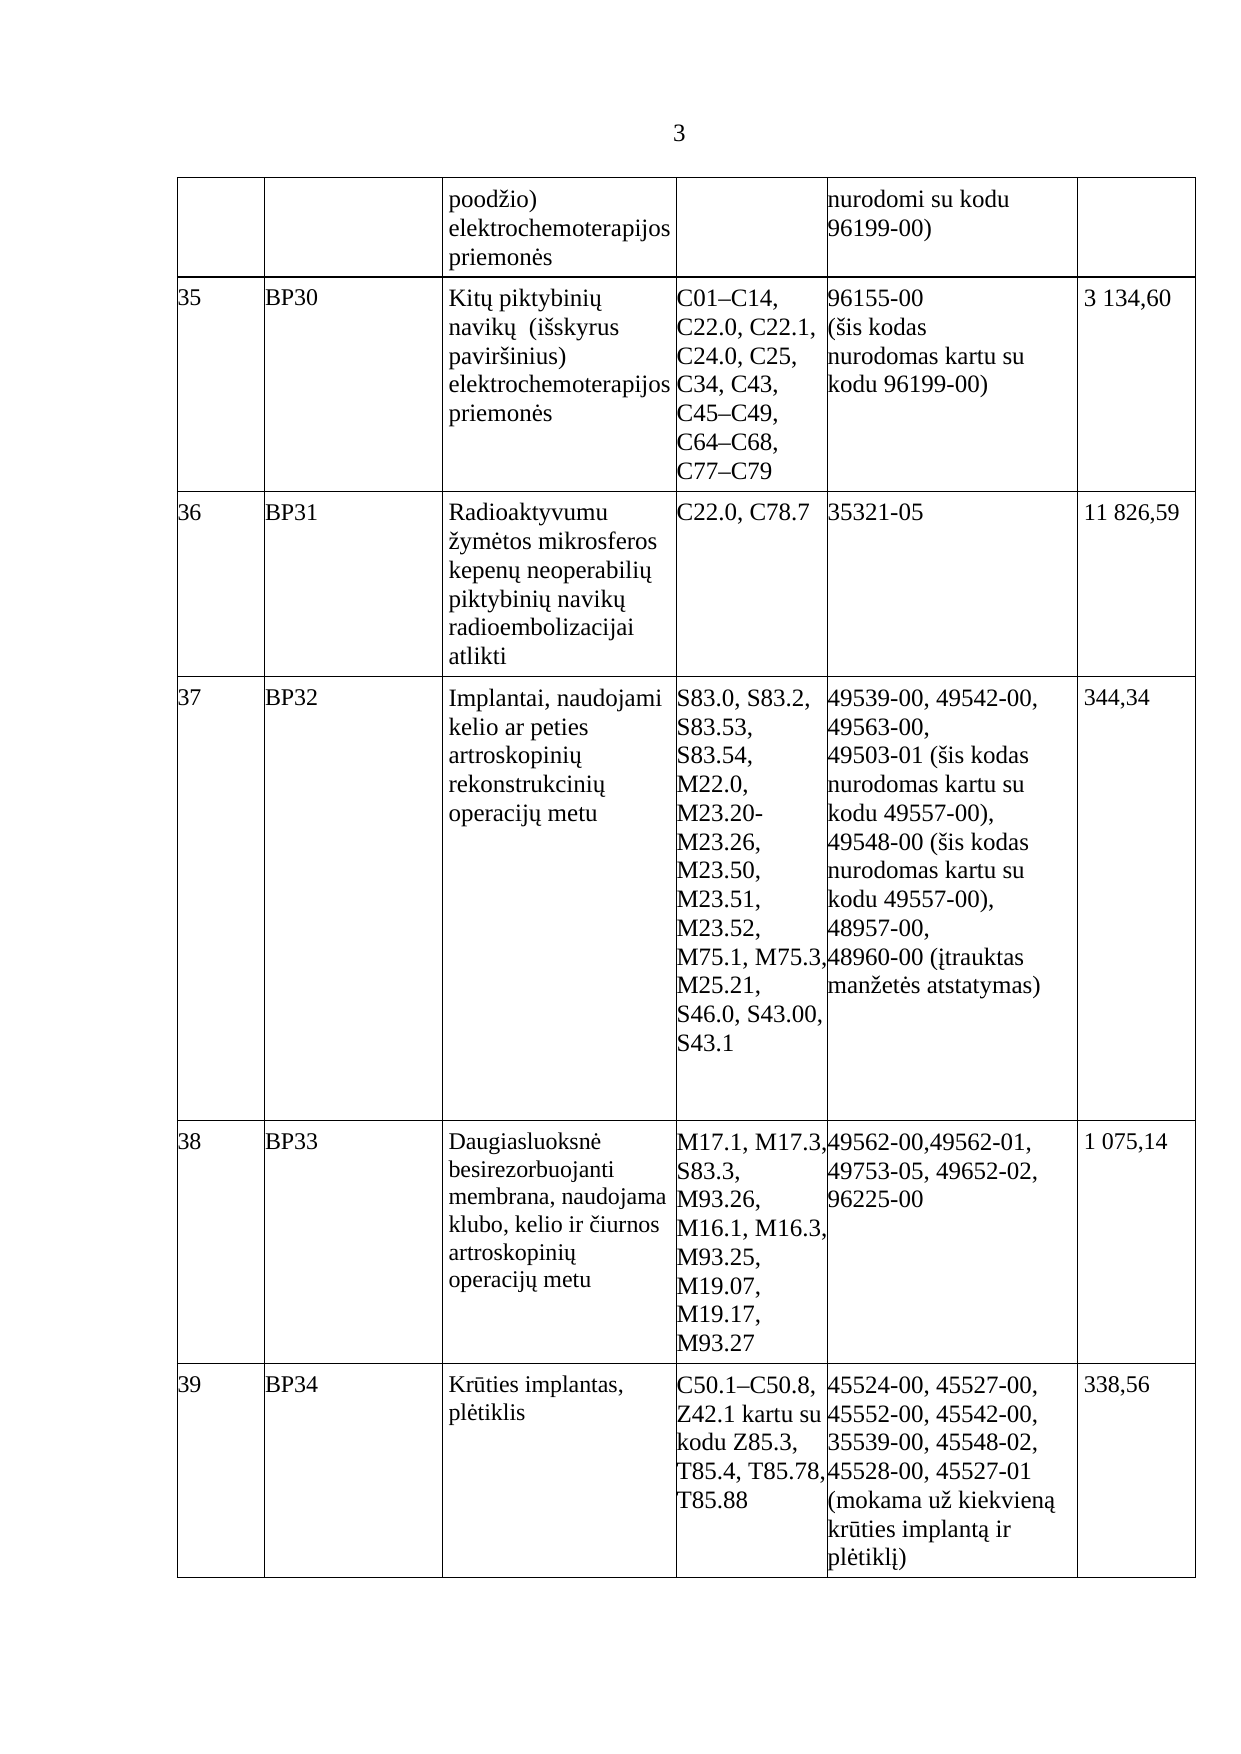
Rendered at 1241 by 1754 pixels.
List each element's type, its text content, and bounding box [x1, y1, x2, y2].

table_cell 30195-06, 30195-07, (išvardytieji kodai nurodomi su kodu 96199-00) [828, 270, 1077, 276]
table_cell 45524-00, 45527-00, 45552-00, 45542-00, 35539-00, 45548-02, 45528-00, 45527-01 (mokama už kiekvieną krūties implantą ir plėtiklį) [828, 1364, 1077, 1485]
table_cell 96155-00 (šis kodas nurodomas kartu su kodu 96199-00) [828, 398, 1077, 491]
table_cell 338,56 [1078, 1364, 1195, 1577]
table_cell M17.1, M17.3, S83.3, M93.26, M16.1, M16.3, M93.25, M19.07, M19.17, M93.27 [677, 1121, 827, 1363]
table_cell Radioaktyvumu žymėtos mikrosferos kepenų neoperabilių piktybinių navikų radioembolizacijai atlikti [443, 492, 676, 676]
table_cell [1078, 178, 1195, 276]
table_cell C22.0, C78.7 [677, 492, 827, 676]
table_cell 35 [178, 278, 264, 491]
table_cell 49562-00,49562-01, 49753-05, 49652-02, 96225-00 [828, 1121, 1077, 1156]
table_cell BP32 [265, 677, 442, 1120]
table_cell 49539-00, 49542-00, 49563-00, 49503-01 (šis kodas nurodomas kartu su kodu 49557-00), 49548-00 (šis kodas nurodomas kartu su kodu 49557-00), 48957-00, 48960-00 (įtrauktas manžetės atstatymas) [828, 677, 1077, 942]
table_cell BP33 [265, 1121, 442, 1363]
table_cell BP31 [265, 492, 442, 676]
table_cell Krūties implantas, plėtiklis [443, 1364, 676, 1577]
table_cell 1 075,14 [1078, 1121, 1195, 1363]
table_cell 30195-06, 30195-07, (išvardytieji kodai nurodomi su kodu 96199-00) [828, 178, 1077, 184]
table_cell poodžio) elektrochemoterapijos priemonės [443, 178, 676, 276]
table_cell Kitų piktybinių navikų (išskyrus paviršinius) elektrochemoterapijos priemonės [443, 278, 676, 491]
table_cell BP30 [265, 278, 442, 491]
table_cell 35321-05 [828, 492, 1077, 497]
table_cell C50.1–C50.8, Z42.1 kartu su kodu Z85.3, T85.4, T85.78, T85.88 [677, 1364, 827, 1577]
table_cell Implantai, naudojami kelio ar peties artroskopinių rekonstrukcinių operacijų metu [443, 677, 676, 1120]
table_cell 96155-00 (šis kodas nurodomas kartu su kodu 96199-00) [828, 278, 1077, 312]
table_cell Daugiasluoksnė besirezorbuojanti membrana, naudojama klubo, kelio ir čiurnos artroskopinių operacijų metu [443, 1121, 676, 1363]
table_cell 3 134,60 [1078, 278, 1195, 491]
table_cell [265, 178, 442, 276]
table_cell [178, 178, 264, 276]
table_cell 35321-05 [828, 526, 1077, 676]
table_cell 39 [178, 1364, 264, 1577]
table_cell 49562-00,49562-01, 49753-05, 49652-02, 96225-00 [828, 1213, 1077, 1363]
table_cell C01–C14, C22.0, C22.1, C24.0, C25, C34, C43, C45–C49, C64–C68, C77–C79 [677, 278, 827, 491]
table_cell S83.0, S83.2, S83.53, S83.54, M22.0, M23.20-M23.26, M23.50, M23.51, M23.52, M75.1, M75.3, M25.21, S46.0, S43.00, S43.1 [677, 677, 827, 1120]
table_cell 37 [178, 677, 264, 1120]
table_cell 38 [178, 1121, 264, 1363]
table_cell 36 [178, 492, 264, 676]
table_cell [677, 178, 827, 276]
table_cell 11 826,59 [1078, 492, 1195, 676]
table_cell BP34 [265, 1364, 442, 1577]
table_cell 344,34 [1078, 677, 1195, 1120]
table_cell 49539-00, 49542-00, 49563-00, 49503-01 (šis kodas nurodomas kartu su kodu 49557-00), 49548-00 (šis kodas nurodomas kartu su kodu 49557-00), 48957-00, 48960-00 (įtrauktas manžetės atstatymas) [828, 999, 1077, 1120]
